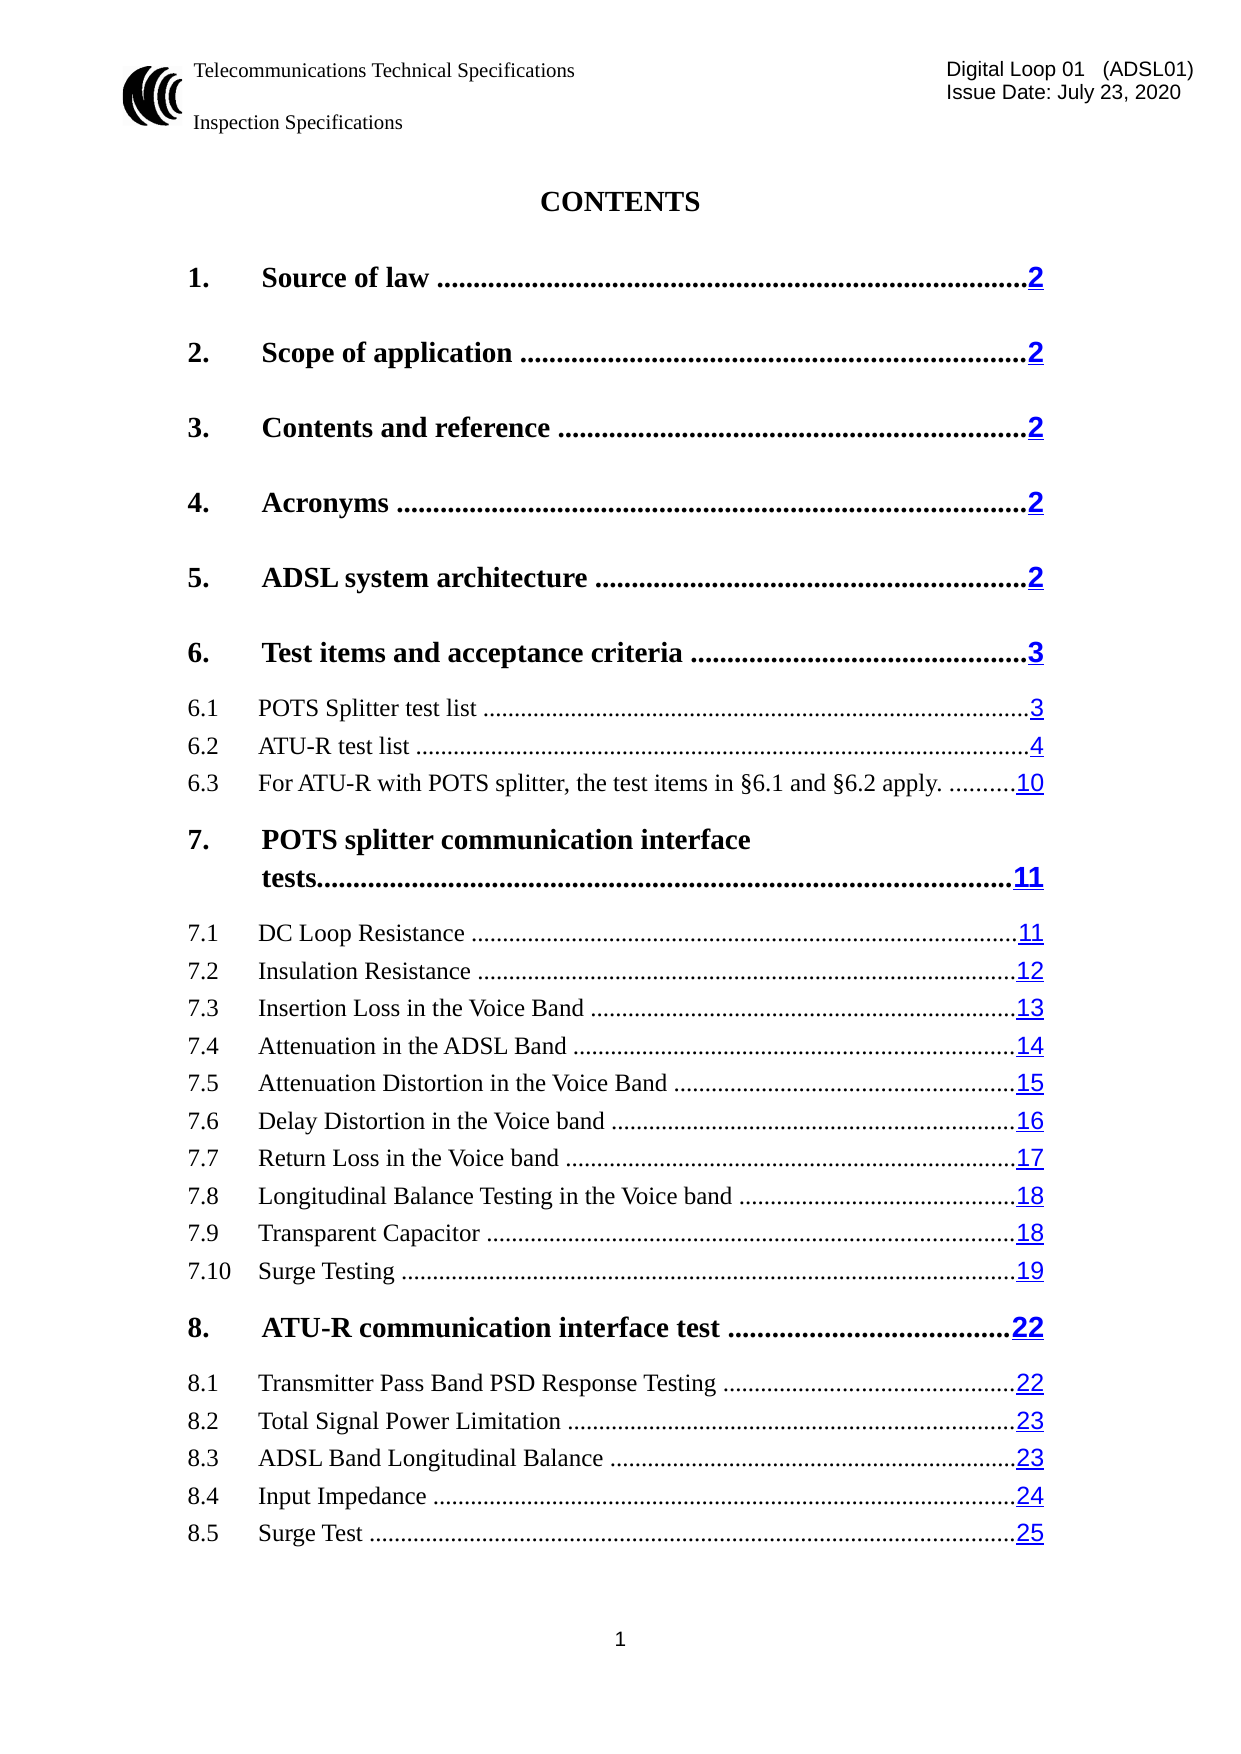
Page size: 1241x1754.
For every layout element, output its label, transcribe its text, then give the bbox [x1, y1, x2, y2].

text 7.2 Insulation Resistance 12 [187, 952, 1100, 989]
text 7.8 Longitudinal Balance Testing in the Voice band 18 [187, 1177, 1100, 1214]
text 3. Contents and reference 2 [187, 408, 1053, 446]
text 5. ADSL system architecture 2 [187, 558, 1053, 596]
text 8.1 Transmitter Pass Band PSD Response Testing 22 [187, 1364, 1100, 1402]
text 7.1 DC Loop Resistance 11 [187, 914, 1100, 952]
text 8.3 ADSL Band Longitudinal Balance 23 [187, 1439, 1100, 1477]
text 7.3 Insertion Loss in the Voice Band 13 [187, 989, 1100, 1027]
text 2. Scope of application 2 [187, 333, 1053, 371]
text 6.1 POTS Splitter test list 3 [187, 689, 1100, 727]
text 7.6 Delay Distortion in the Voice band 16 [187, 1102, 1100, 1139]
text 8. ATU-R communication interface test 22 [187, 1308, 1053, 1346]
text 4. Acronyms 2 [187, 483, 1053, 521]
text 7.7 Return Loss in the Voice band 17 [187, 1139, 1100, 1177]
text 8.4 Input Impedance 24 [187, 1477, 1100, 1514]
text 7.5 Attenuation Distortion in the Voice Band 15 [187, 1064, 1100, 1102]
text Contents [187, 183, 1053, 221]
text 7.9 Transparent Capacitor 18 [187, 1214, 1100, 1252]
text 8.5 Surge Test 25 [187, 1514, 1100, 1552]
text 7.4 Attenuation in the ADSL Band 14 [187, 1027, 1100, 1064]
text 6.3 For ATU-R with POTS splitter, the test items in §6.1 and §6.2 apply. 10 [187, 764, 1100, 802]
text 8.2 Total Signal Power Limitation 23 [187, 1402, 1100, 1439]
text 7.10 Surge Testing 19 [187, 1252, 1100, 1289]
text 6.2 ATU-R test list 4 [187, 727, 1100, 764]
text 1. Source of law 2 [187, 258, 1053, 296]
text 7. POTS splitter communication interface tests 11 [187, 821, 1053, 896]
text 6. Test items and acceptance criteria 3 [187, 633, 1053, 671]
